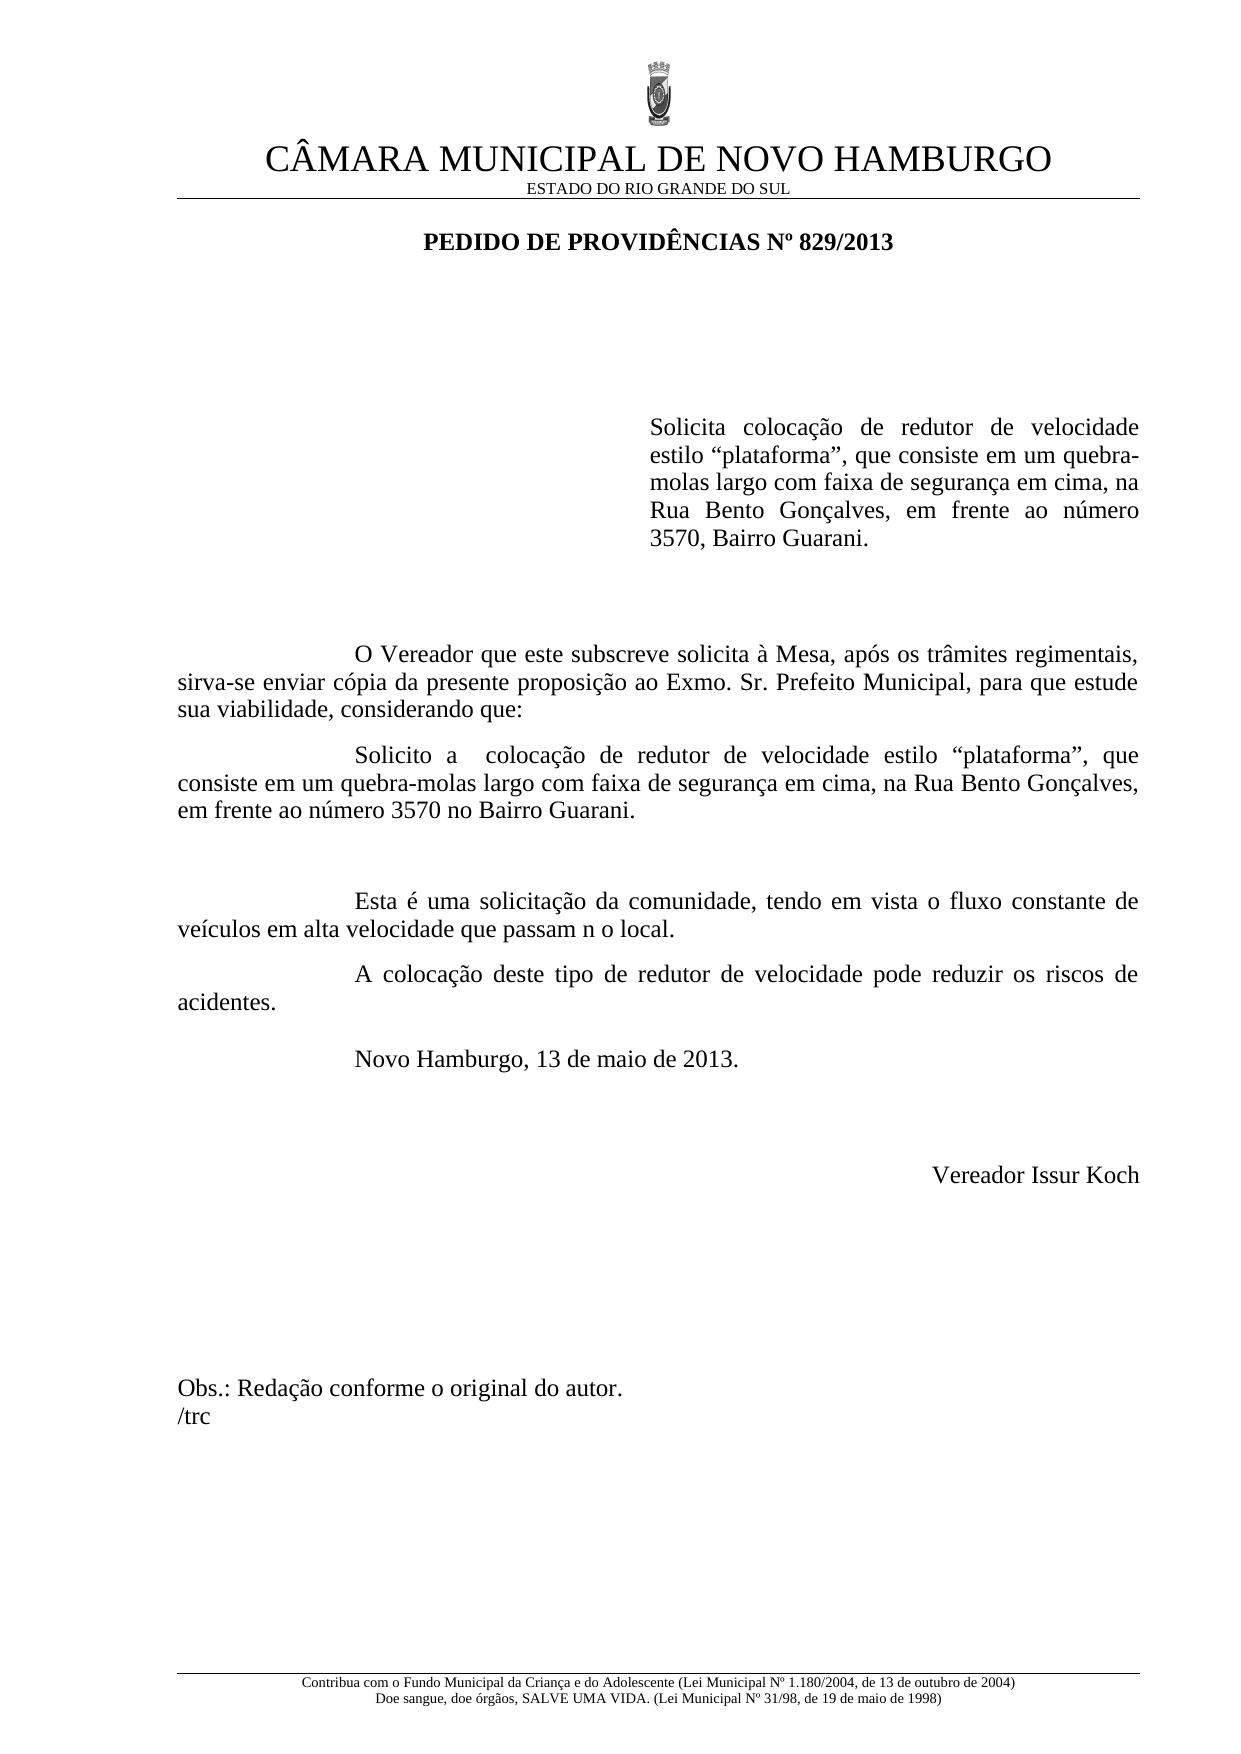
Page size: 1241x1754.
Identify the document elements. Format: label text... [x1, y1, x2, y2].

text /trc [177, 1402, 1140, 1430]
text Vereador Issur Koch [177, 1161, 1140, 1189]
text Novo Hamburgo, 13 de maio de 2013. [177, 1045, 1140, 1073]
text Esta é uma solicitação da comunidade, tendo em vista o fluxo constante de veículos em alta velocidade que passam n o local. [177, 887, 1140, 943]
text Solicita colocação de redutor de velocidade estilo “plataforma”, que consiste em um quebra-molas largo com faixa de segurança em cima, na Rua Bento Gonçalves, em frente ao número 3570, Bairro Guarani. [649, 413, 1140, 552]
text A colocação deste tipo de redutor de velocidade pode reduzir os riscos de acidentes. [177, 960, 1140, 1016]
text Solicito a colocação de redutor de velocidade estilo “plataforma”, que consiste em um quebra-molas largo com faixa de segurança em cima, na Rua Bento Gonçalves, em frente ao número 3570 no Bairro Guarani. [177, 741, 1140, 824]
text O Vereador que este subscreve solicita à Mesa, após os trâmites regimentais, sirva-se enviar cópia da presente proposição ao Exmo. Sr. Prefeito Municipal, para que estude sua viabilidade, considerando que: [177, 640, 1140, 723]
text PEDIDO DE PROVIDÊNCIAS Nº 829/2013 [177, 228, 1140, 256]
text Obs.: Redação conforme o original do autor. [177, 1374, 1140, 1402]
